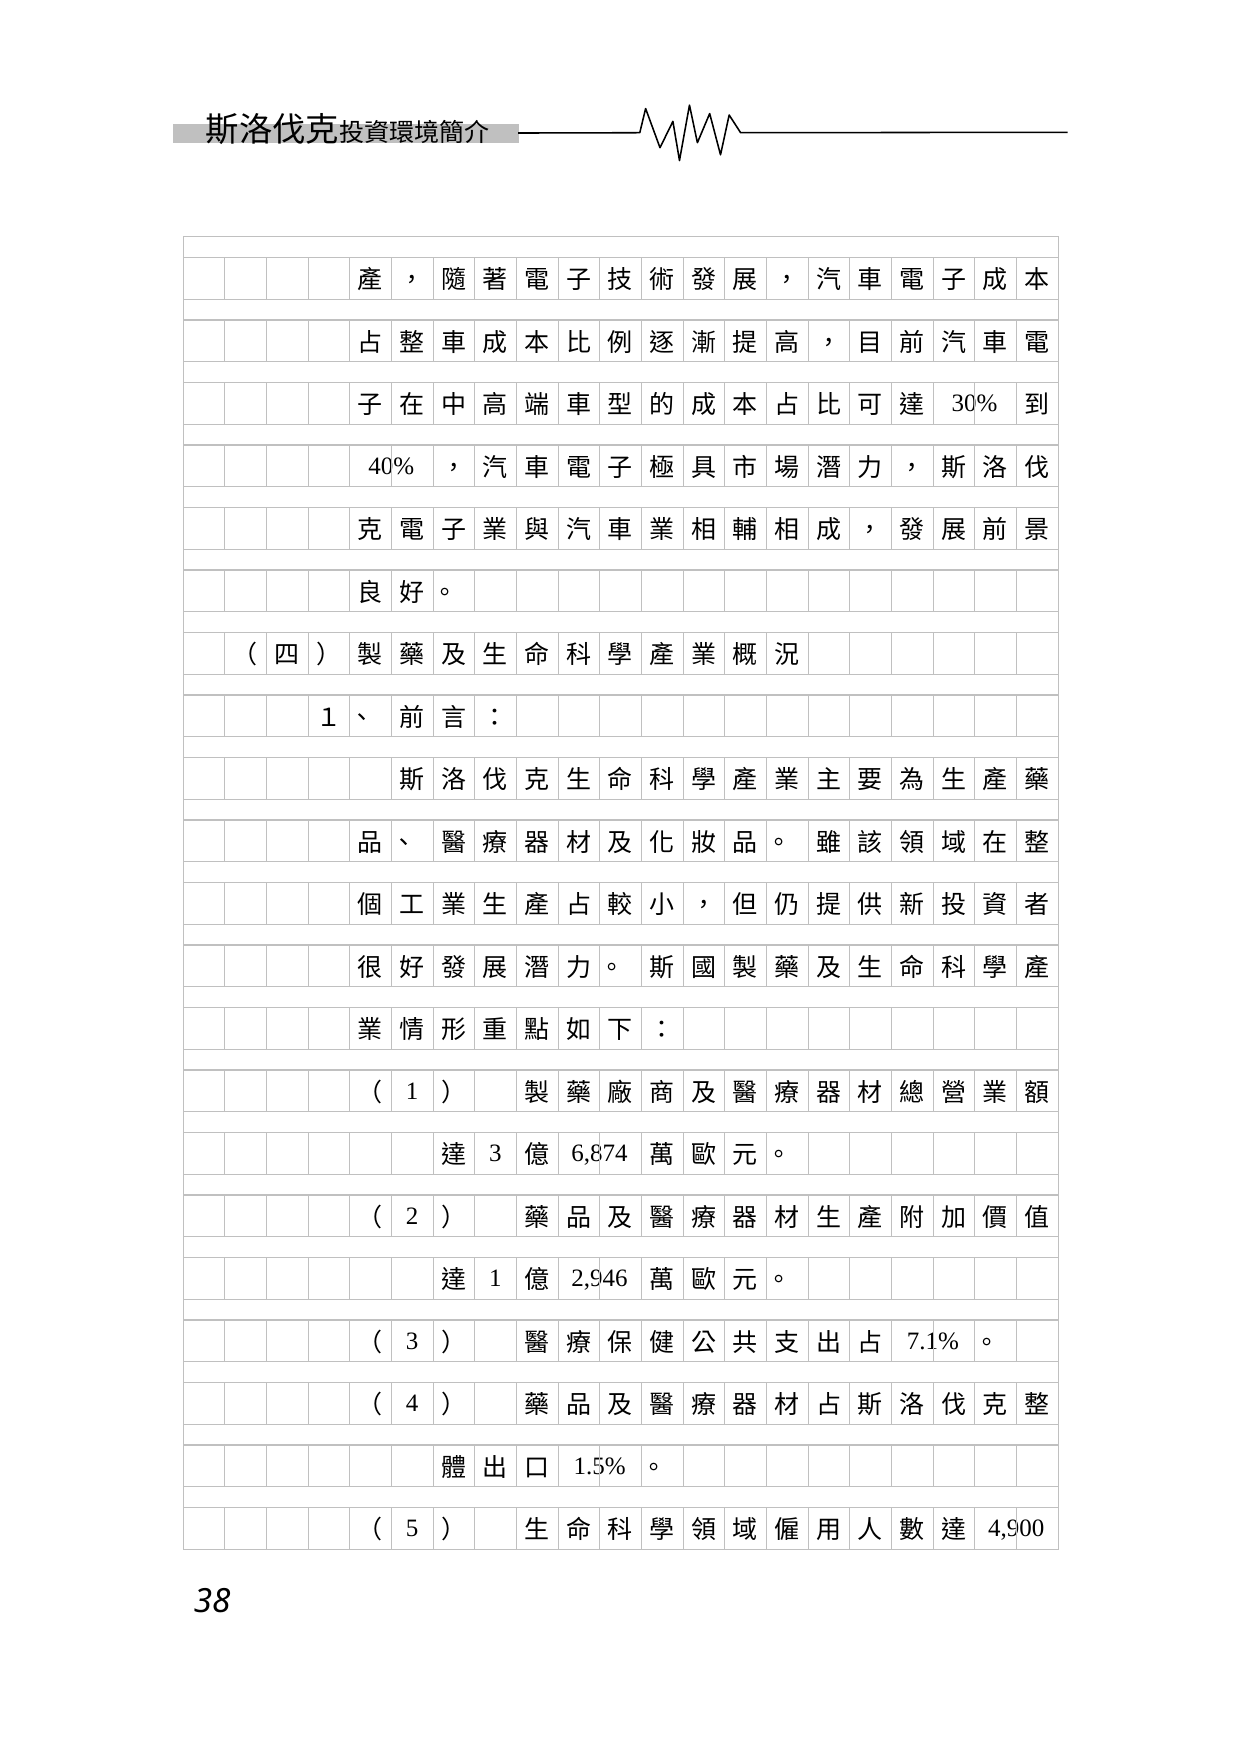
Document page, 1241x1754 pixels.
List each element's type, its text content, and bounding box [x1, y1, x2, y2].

text （1） 製藥廠商及醫療器材總營業額達3億6,874萬歐元。 [434, 1133, 474, 1174]
text 斯洛伐克生命科學產業主要為生產藥品、醫療器材及化妝品。雖該領域在整個工業生產占較小，但仍提供新投資者很好發展潛力。斯國製藥及生命科學產業情形重點如下： [975, 821, 1016, 861]
text （3） 醫療保健公共支出占7.1%。 [892, 1321, 933, 1361]
text （2） 藥品及醫療器材生產附加價值達1億2,946萬歐元。 [850, 1196, 891, 1236]
text （4） 藥品及醫療器材占斯洛伐克整體出口1.5%。 [392, 1446, 433, 1486]
text 斯洛伐克生命科學產業主要為生產藥品、醫療器材及化妝品。雖該領域在整個工業生產占較小，但仍提供新投資者很好發展潛力。斯國製藥及生命科學產業情形重點如下： [330, 925, 1058, 944]
text （4） 藥品及醫療器材占斯洛伐克整體出口1.5%。 [517, 1446, 558, 1486]
text 斯洛伐克生命科學產業主要為生產藥品、醫療器材及化妝品。雖該領域在整個工業生產占較小，但仍提供新投資者很好發展潛力。斯國製藥及生命科學產業情形重點如下： [475, 758, 516, 799]
text 斯洛伐克生命科學產業主要為生產藥品、醫療器材及化妝品。雖該領域在整個工業生產占較小，但仍提供新投資者很好發展潛力。斯國製藥及生命科學產業情形重點如下： [684, 821, 724, 861]
text （2） 藥品及醫療器材生產附加價值達1億2,946萬歐元。 [330, 1258, 349, 1299]
text 斯洛伐克生命科學產業主要為生產藥品、醫療器材及化妝品。雖該領域在整個工業生產占較小，但仍提供新投資者很好發展潛力。斯國製藥及生命科學產業情形重點如下： [1017, 946, 1058, 986]
text 斯洛伐克生命科學產業主要為生產藥品、醫療器材及化妝品。雖該領域在整個工業生產占較小，但仍提供新投資者很好發展潛力。斯國製藥及生命科學產業情形重點如下： [725, 758, 766, 799]
text 斯洛伐克生命科學產業主要為生產藥品、醫療器材及化妝品。雖該領域在整個工業生產占較小，但仍提供新投資者很好發展潛力。斯國製藥及生命科學產業情形重點如下： [434, 758, 474, 799]
text 斯洛伐克生命科學產業主要為生產藥品、醫療器材及化妝品。雖該領域在整個工業生產占較小，但仍提供新投資者很好發展潛力。斯國製藥及生命科學產業情形重點如下： [517, 883, 558, 924]
text 斯洛伐克生命科學產業主要為生產藥品、醫療器材及化妝品。雖該領域在整個工業生產占較小，但仍提供新投資者很好發展潛力。斯國製藥及生命科學產業情形重點如下： [350, 821, 391, 861]
text 斯洛伐克生命科學產業主要為生產藥品、醫療器材及化妝品。雖該領域在整個工業生產占較小，但仍提供新投資者很好發展潛力。斯國製藥及生命科學產業情形重點如下： [559, 758, 599, 799]
text （1） 製藥廠商及醫療器材總營業額達3億6,874萬歐元。 [725, 1133, 766, 1174]
text [207, 612, 1058, 632]
text （3） 醫療保健公共支出占7.1%。 [850, 1321, 891, 1361]
text 斯洛伐克生命科學產業主要為生產藥品、醫療器材及化妝品。雖該領域在整個工業生產占較小，但仍提供新投資者很好發展潛力。斯國製藥及生命科學產業情形重點如下： [850, 821, 891, 861]
text （4） 藥品及醫療器材占斯洛伐克整體出口1.5%。 [892, 1446, 933, 1486]
text １、前言： [309, 696, 349, 736]
text （2） 藥品及醫療器材生產附加價值達1億2,946萬歐元。 [517, 1258, 558, 1299]
text １、前言： [975, 696, 1016, 736]
text （5） 生命科學領域僱用人數達4,900人。 [725, 1508, 766, 1549]
text 斯洛伐克生命科學產業主要為生產藥品、醫療器材及化妝品。雖該領域在整個工業生產占較小，但仍提供新投資者很好發展潛力。斯國製藥及生命科學產業情形重點如下： [1017, 883, 1058, 924]
text 斯洛伐克生命科學產業主要為生產藥品、醫療器材及化妝品。雖該領域在整個工業生產占較小，但仍提供新投資者很好發展潛力。斯國製藥及生命科學產業情形重點如下： [350, 758, 391, 799]
text 電子業為斯洛伐克工業強項，斯洛伐克汽車工業發達，享有「歐洲底特律」美譽，該國無自己汽車品牌，主要以原廠委託製造（OEM）方式為國際品牌生產，隨著電子技術發展，汽車電子成本占整車成本比例逐漸提高，目前汽車電子在中高端車型的成本占比可達30%到40%，汽車電子極具市場潛力，斯洛伐克電子業與汽車業相輔相成，發展前景良好。 [330, 425, 1058, 444]
text （5） 生命科學領域僱用人數達4,900人。 [559, 1508, 599, 1549]
text [975, 633, 1016, 674]
text １、前言： [392, 696, 433, 736]
text 斯洛伐克生命科學產業主要為生產藥品、醫療器材及化妝品。雖該領域在整個工業生產占較小，但仍提供新投資者很好發展潛力。斯國製藥及生命科學產業情形重點如下： [809, 821, 849, 861]
text １、前言： [767, 696, 808, 736]
text （2） 藥品及醫療器材生產附加價值達1億2,946萬歐元。 [350, 1196, 391, 1236]
text 斯洛伐克生命科學產業主要為生產藥品、醫療器材及化妝品。雖該領域在整個工業生產占較小，但仍提供新投資者很好發展潛力。斯國製藥及生命科學產業情形重點如下： [767, 758, 808, 799]
text （3） 醫療保健公共支出占7.1%。 [684, 1321, 724, 1361]
text （5） 生命科學領域僱用人數達4,900人。 [975, 1508, 1016, 1549]
text １、前言： [809, 696, 849, 736]
text （2） 藥品及醫療器材生產附加價值達1億2,946萬歐元。 [642, 1196, 683, 1236]
text １、前言： [281, 675, 1058, 694]
text 斯洛伐克生命科學產業主要為生產藥品、醫療器材及化妝品。雖該領域在整個工業生產占較小，但仍提供新投資者很好發展潛力。斯國製藥及生命科學產業情形重點如下： [892, 821, 933, 861]
text （3） 醫療保健公共支出占7.1%。 [809, 1321, 849, 1361]
text 製 [350, 633, 391, 674]
text 斯洛伐克生命科學產業主要為生產藥品、醫療器材及化妝品。雖該領域在整個工業生產占較小，但仍提供新投資者很好發展潛力。斯國製藥及生命科學產業情形重點如下： [892, 758, 933, 799]
text （2） 藥品及醫療器材生產附加價值達1億2,946萬歐元。 [392, 1196, 433, 1236]
text （2） 藥品及醫療器材生產附加價值達1億2,946萬歐元。 [892, 1196, 933, 1236]
text （1） 製藥廠商及醫療器材總營業額達3億6,874萬歐元。 [684, 1133, 724, 1174]
text （1） 製藥廠商及醫療器材總營業額達3億6,874萬歐元。 [1017, 1071, 1058, 1111]
text （5） 生命科學領域僱用人數達4,900人。 [330, 1487, 1058, 1507]
text 業 [684, 633, 724, 674]
text 斯洛伐克生命科學產業主要為生產藥品、醫療器材及化妝品。雖該領域在整個工業生產占較小，但仍提供新投資者很好發展潛力。斯國製藥及生命科學產業情形重點如下： [600, 946, 641, 986]
text 斯洛伐克生命科學產業主要為生產藥品、醫療器材及化妝品。雖該領域在整個工業生產占較小，但仍提供新投資者很好發展潛力。斯國製藥及生命科學產業情形重點如下： [434, 883, 474, 924]
text 科 [559, 633, 599, 674]
text 斯洛伐克生命科學產業主要為生產藥品、醫療器材及化妝品。雖該領域在整個工業生產占較小，但仍提供新投資者很好發展潛力。斯國製藥及生命科學產業情形重點如下： [684, 758, 724, 799]
text （4） 藥品及醫療器材占斯洛伐克整體出口1.5%。 [392, 1383, 433, 1424]
text （4） 藥品及醫療器材占斯洛伐克整體出口1.5%。 [559, 1446, 599, 1486]
text 電子業為斯洛伐克工業強項，斯洛伐克汽車工業發達，享有「歐洲底特律」美譽，該國無自己汽車品牌，主要以原廠委託製造（OEM）方式為國際品牌生產，隨著電子技術發展，汽車電子成本占整車成本比例逐漸提高，目前汽車電子在中高端車型的成本占比可達30%到40%，汽車電子極具市場潛力，斯洛伐克電子業與汽車業相輔相成，發展前景良好。 [330, 237, 1058, 257]
text （4） 藥品及醫療器材占斯洛伐克整體出口1.5%。 [517, 1383, 558, 1424]
text １、前言： [850, 696, 891, 736]
text （3） 醫療保健公共支出占7.1%。 [642, 1321, 683, 1361]
text （3） 醫療保健公共支出占7.1%。 [350, 1321, 391, 1361]
text （5） 生命科學領域僱用人數達4,900人。 [809, 1508, 849, 1549]
text （1） 製藥廠商及醫療器材總營業額達3億6,874萬歐元。 [1017, 1133, 1058, 1174]
text （1） 製藥廠商及醫療器材總營業額達3億6,874萬歐元。 [850, 1133, 891, 1174]
text 斯洛伐克生命科學產業主要為生產藥品、醫療器材及化妝品。雖該領域在整個工業生產占較小，但仍提供新投資者很好發展潛力。斯國製藥及生命科學產業情形重點如下： [330, 800, 1058, 819]
text １、前言： [892, 696, 933, 736]
text （4） 藥品及醫療器材占斯洛伐克整體出口1.5%。 [892, 1383, 933, 1424]
text 斯洛伐克生命科學產業主要為生產藥品、醫療器材及化妝品。雖該領域在整個工業生產占較小，但仍提供新投資者很好發展潛力。斯國製藥及生命科學產業情形重點如下： [559, 1008, 599, 1049]
text （4） 藥品及醫療器材占斯洛伐克整體出口1.5%。 [934, 1383, 974, 1424]
text 斯洛伐克生命科學產業主要為生產藥品、醫療器材及化妝品。雖該領域在整個工業生產占較小，但仍提供新投資者很好發展潛力。斯國製藥及生命科學產業情形重點如下： [434, 946, 474, 986]
text 斯洛伐克生命科學產業主要為生產藥品、醫療器材及化妝品。雖該領域在整個工業生產占較小，但仍提供新投資者很好發展潛力。斯國製藥及生命科學產業情形重點如下： [809, 758, 849, 799]
text ） [309, 633, 349, 674]
text （2） 藥品及醫療器材生產附加價值達1億2,946萬歐元。 [434, 1258, 474, 1299]
text （5） 生命科學領域僱用人數達4,900人。 [684, 1508, 724, 1549]
text 斯洛伐克生命科學產業主要為生產藥品、醫療器材及化妝品。雖該領域在整個工業生產占較小，但仍提供新投資者很好發展潛力。斯國製藥及生命科學產業情形重點如下： [642, 946, 683, 986]
text １、前言： [684, 696, 724, 736]
text 斯洛伐克生命科學產業主要為生產藥品、醫療器材及化妝品。雖該領域在整個工業生產占較小，但仍提供新投資者很好發展潛力。斯國製藥及生命科學產業情形重點如下： [392, 1008, 433, 1049]
text 斯洛伐克生命科學產業主要為生產藥品、醫療器材及化妝品。雖該領域在整個工業生產占較小，但仍提供新投資者很好發展潛力。斯國製藥及生命科學產業情形重點如下： [350, 883, 391, 924]
text （5） 生命科學領域僱用人數達4,900人。 [1017, 1508, 1058, 1549]
text 斯洛伐克生命科學產業主要為生產藥品、醫療器材及化妝品。雖該領域在整個工業生產占較小，但仍提供新投資者很好發展潛力。斯國製藥及生命科學產業情形重點如下： [767, 946, 808, 986]
text 斯洛伐克生命科學產業主要為生產藥品、醫療器材及化妝品。雖該領域在整個工業生產占較小，但仍提供新投資者很好發展潛力。斯國製藥及生命科學產業情形重點如下： [934, 883, 974, 924]
text 斯洛伐克生命科學產業主要為生產藥品、醫療器材及化妝品。雖該領域在整個工業生產占較小，但仍提供新投資者很好發展潛力。斯國製藥及生命科學產業情形重點如下： [1017, 1008, 1058, 1049]
text （4） 藥品及醫療器材占斯洛伐克整體出口1.5%。 [975, 1383, 1016, 1424]
text （2） 藥品及醫療器材生產附加價值達1億2,946萬歐元。 [330, 1175, 1058, 1194]
text １、前言： [600, 696, 641, 736]
text （4） 藥品及醫療器材占斯洛伐克整體出口1.5%。 [725, 1446, 766, 1486]
text （4） 藥品及醫療器材占斯洛伐克整體出口1.5%。 [1017, 1383, 1058, 1424]
text 斯洛伐克生命科學產業主要為生產藥品、醫療器材及化妝品。雖該領域在整個工業生產占較小，但仍提供新投資者很好發展潛力。斯國製藥及生命科學產業情形重點如下： [350, 1008, 391, 1049]
text （2） 藥品及醫療器材生產附加價值達1億2,946萬歐元。 [392, 1258, 433, 1299]
text 斯洛伐克生命科學產業主要為生產藥品、醫療器材及化妝品。雖該領域在整個工業生產占較小，但仍提供新投資者很好發展潛力。斯國製藥及生命科學產業情形重點如下： [934, 946, 974, 986]
text （2） 藥品及醫療器材生產附加價值達1億2,946萬歐元。 [1017, 1258, 1058, 1299]
text 斯洛伐克生命科學產業主要為生產藥品、醫療器材及化妝品。雖該領域在整個工業生產占較小，但仍提供新投資者很好發展潛力。斯國製藥及生命科學產業情形重點如下： [809, 1008, 849, 1049]
text （5） 生命科學領域僱用人數達4,900人。 [850, 1508, 891, 1549]
text 斯洛伐克生命科學產業主要為生產藥品、醫療器材及化妝品。雖該領域在整個工業生產占較小，但仍提供新投資者很好發展潛力。斯國製藥及生命科學產業情形重點如下： [517, 821, 558, 861]
text １、前言： [1017, 696, 1058, 736]
text 四 [267, 633, 308, 674]
text 斯洛伐克生命科學產業主要為生產藥品、醫療器材及化妝品。雖該領域在整個工業生產占較小，但仍提供新投資者很好發展潛力。斯國製藥及生命科學產業情形重點如下： [475, 821, 516, 861]
text [1017, 633, 1058, 674]
text 生 [475, 633, 516, 674]
text 斯洛伐克生命科學產業主要為生產藥品、醫療器材及化妝品。雖該領域在整個工業生產占較小，但仍提供新投資者很好發展潛力。斯國製藥及生命科學產業情形重點如下： [892, 946, 933, 986]
text （2） 藥品及醫療器材生產附加價值達1億2,946萬歐元。 [934, 1258, 974, 1299]
text 斯洛伐克生命科學產業主要為生產藥品、醫療器材及化妝品。雖該領域在整個工業生產占較小，但仍提供新投資者很好發展潛力。斯國製藥及生命科學產業情形重點如下： [517, 946, 558, 986]
text 斯洛伐克生命科學產業主要為生產藥品、醫療器材及化妝品。雖該領域在整個工業生產占較小，但仍提供新投資者很好發展潛力。斯國製藥及生命科學產業情形重點如下： [934, 1008, 974, 1049]
text 命 [517, 633, 558, 674]
text （2） 藥品及醫療器材生產附加價值達1億2,946萬歐元。 [975, 1258, 1016, 1299]
text （3） 醫療保健公共支出占7.1%。 [975, 1321, 1016, 1361]
text 藥 [392, 633, 433, 674]
text 斯洛伐克生命科學產業主要為生產藥品、醫療器材及化妝品。雖該領域在整個工業生產占較小，但仍提供新投資者很好發展潛力。斯國製藥及生命科學產業情形重點如下： [809, 946, 849, 986]
text （1） 製藥廠商及醫療器材總營業額達3億6,874萬歐元。 [475, 1133, 516, 1174]
text （1） 製藥廠商及醫療器材總營業額達3億6,874萬歐元。 [975, 1071, 1016, 1111]
text 電子業為斯洛伐克工業強項，斯洛伐克汽車工業發達，享有「歐洲底特律」美譽，該國無自己汽車品牌，主要以原廠委託製造（OEM）方式為國際品牌生產，隨著電子技術發展，汽車電子成本占整車成本比例逐漸提高，目前汽車電子在中高端車型的成本占比可達30%到40%，汽車電子極具市場潛力，斯洛伐克電子業與汽車業相輔相成，發展前景良好。 [330, 487, 1058, 507]
text 斯洛伐克生命科學產業主要為生產藥品、醫療器材及化妝品。雖該領域在整個工業生產占較小，但仍提供新投資者很好發展潛力。斯國製藥及生命科學產業情形重點如下： [725, 1008, 766, 1049]
text 學 [600, 633, 641, 674]
text （4） 藥品及醫療器材占斯洛伐克整體出口1.5%。 [350, 1446, 391, 1486]
text 斯洛伐克生命科學產業主要為生產藥品、醫療器材及化妝品。雖該領域在整個工業生產占較小，但仍提供新投資者很好發展潛力。斯國製藥及生命科學產業情形重點如下： [600, 758, 641, 799]
text （5） 生命科學領域僱用人數達4,900人。 [434, 1508, 474, 1549]
text （2） 藥品及醫療器材生產附加價值達1億2,946萬歐元。 [330, 1237, 1058, 1257]
text [892, 633, 933, 674]
text 斯洛伐克生命科學產業主要為生產藥品、醫療器材及化妝品。雖該領域在整個工業生產占較小，但仍提供新投資者很好發展潛力。斯國製藥及生命科學產業情形重點如下： [684, 1008, 724, 1049]
text 斯洛伐克生命科學產業主要為生產藥品、醫療器材及化妝品。雖該領域在整個工業生產占較小，但仍提供新投資者很好發展潛力。斯國製藥及生命科學產業情形重點如下： [850, 1008, 891, 1049]
text （5） 生命科學領域僱用人數達4,900人。 [517, 1508, 558, 1549]
text 斯洛伐克生命科學產業主要為生產藥品、醫療器材及化妝品。雖該領域在整個工業生產占較小，但仍提供新投資者很好發展潛力。斯國製藥及生命科學產業情形重點如下： [559, 883, 599, 924]
text （1） 製藥廠商及醫療器材總營業額達3億6,874萬歐元。 [809, 1071, 849, 1111]
text （4） 藥品及醫療器材占斯洛伐克整體出口1.5%。 [330, 1446, 349, 1486]
text 斯洛伐克生命科學產業主要為生產藥品、醫療器材及化妝品。雖該領域在整個工業生產占較小，但仍提供新投資者很好發展潛力。斯國製藥及生命科學產業情形重點如下： [392, 883, 433, 924]
text 斯洛伐克生命科學產業主要為生產藥品、醫療器材及化妝品。雖該領域在整個工業生產占較小，但仍提供新投資者很好發展潛力。斯國製藥及生命科學產業情形重點如下： [517, 1008, 558, 1049]
text （4） 藥品及醫療器材占斯洛伐克整體出口1.5%。 [350, 1383, 391, 1424]
text （5） 生命科學領域僱用人數達4,900人。 [330, 1508, 349, 1549]
text （4） 藥品及醫療器材占斯洛伐克整體出口1.5%。 [330, 1362, 1058, 1382]
text （2） 藥品及醫療器材生產附加價值達1億2,946萬歐元。 [475, 1258, 516, 1299]
text （1） 製藥廠商及醫療器材總營業額達3億6,874萬歐元。 [517, 1133, 558, 1174]
text （ [225, 633, 266, 674]
text [850, 633, 891, 674]
text 斯洛伐克生命科學產業主要為生產藥品、醫療器材及化妝品。雖該領域在整個工業生產占較小，但仍提供新投資者很好發展潛力。斯國製藥及生命科學產業情形重點如下： [559, 821, 599, 861]
text （5） 生命科學領域僱用人數達4,900人。 [934, 1508, 974, 1549]
text 斯洛伐克生命科學產業主要為生產藥品、醫療器材及化妝品。雖該領域在整個工業生產占較小，但仍提供新投資者很好發展潛力。斯國製藥及生命科學產業情形重點如下： [392, 946, 433, 986]
text （2） 藥品及醫療器材生產附加價值達1億2,946萬歐元。 [892, 1258, 933, 1299]
text （2） 藥品及醫療器材生產附加價值達1億2,946萬歐元。 [684, 1258, 724, 1299]
text （4） 藥品及醫療器材占斯洛伐克整體出口1.5%。 [809, 1446, 849, 1486]
text （2） 藥品及醫療器材生產附加價值達1億2,946萬歐元。 [434, 1196, 474, 1236]
text （2） 藥品及醫療器材生產附加價值達1億2,946萬歐元。 [517, 1196, 558, 1236]
text （1） 製藥廠商及醫療器材總營業額達3億6,874萬歐元。 [892, 1071, 933, 1111]
text １、前言： [475, 696, 516, 736]
text 斯洛伐克生命科學產業主要為生產藥品、醫療器材及化妝品。雖該領域在整個工業生產占較小，但仍提供新投資者很好發展潛力。斯國製藥及生命科學產業情形重點如下： [475, 883, 516, 924]
text （1） 製藥廠商及醫療器材總營業額達3億6,874萬歐元。 [892, 1133, 933, 1174]
text （4） 藥品及醫療器材占斯洛伐克整體出口1.5%。 [767, 1446, 808, 1486]
text （1） 製藥廠商及醫療器材總營業額達3億6,874萬歐元。 [434, 1071, 474, 1111]
text （4） 藥品及醫療器材占斯洛伐克整體出口1.5%。 [1017, 1446, 1058, 1486]
text 斯洛伐克生命科學產業主要為生產藥品、醫療器材及化妝品。雖該領域在整個工業生產占較小，但仍提供新投資者很好發展潛力。斯國製藥及生命科學產業情形重點如下： [517, 758, 558, 799]
text 斯洛伐克生命科學產業主要為生產藥品、醫療器材及化妝品。雖該領域在整個工業生產占較小，但仍提供新投資者很好發展潛力。斯國製藥及生命科學產業情形重點如下： [600, 821, 641, 861]
text （1） 製藥廠商及醫療器材總營業額達3億6,874萬歐元。 [330, 1112, 1058, 1132]
text （1） 製藥廠商及醫療器材總營業額達3億6,874萬歐元。 [330, 1071, 349, 1111]
text （3） 醫療保健公共支出占7.1%。 [330, 1300, 1058, 1319]
text １、前言： [559, 696, 599, 736]
text （5） 生命科學領域僱用人數達4,900人。 [767, 1508, 808, 1549]
text [934, 633, 974, 674]
text 斯洛伐克生命科學產業主要為生產藥品、醫療器材及化妝品。雖該領域在整個工業生產占較小，但仍提供新投資者很好發展潛力。斯國製藥及生命科學產業情形重點如下： [684, 883, 724, 924]
text （1） 製藥廠商及醫療器材總營業額達3億6,874萬歐元。 [809, 1133, 849, 1174]
text （1） 製藥廠商及醫療器材總營業額達3億6,874萬歐元。 [350, 1071, 391, 1111]
text １、前言： [350, 696, 391, 736]
text （2） 藥品及醫療器材生產附加價值達1億2,946萬歐元。 [1017, 1196, 1058, 1236]
text 斯洛伐克生命科學產業主要為生產藥品、醫療器材及化妝品。雖該領域在整個工業生產占較小，但仍提供新投資者很好發展潛力。斯國製藥及生命科學產業情形重點如下： [434, 1008, 474, 1049]
text （1） 製藥廠商及醫療器材總營業額達3億6,874萬歐元。 [850, 1071, 891, 1111]
text （4） 藥品及醫療器材占斯洛伐克整體出口1.5%。 [975, 1446, 1016, 1486]
text 斯洛伐克生命科學產業主要為生產藥品、醫療器材及化妝品。雖該領域在整個工業生產占較小，但仍提供新投資者很好發展潛力。斯國製藥及生命科學產業情形重點如下： [600, 883, 641, 924]
text （2） 藥品及醫療器材生產附加價值達1億2,946萬歐元。 [975, 1196, 1016, 1236]
text 斯洛伐克生命科學產業主要為生產藥品、醫療器材及化妝品。雖該領域在整個工業生產占較小，但仍提供新投資者很好發展潛力。斯國製藥及生命科學產業情形重點如下： [600, 1008, 641, 1049]
text （4） 藥品及醫療器材占斯洛伐克整體出口1.5%。 [475, 1383, 516, 1424]
text 斯洛伐克生命科學產業主要為生產藥品、醫療器材及化妝品。雖該領域在整個工業生產占較小，但仍提供新投資者很好發展潛力。斯國製藥及生命科學產業情形重點如下： [684, 946, 724, 986]
text （1） 製藥廠商及醫療器材總營業額達3億6,874萬歐元。 [725, 1071, 766, 1111]
text 況 [767, 633, 808, 674]
text １、前言： [934, 696, 974, 736]
text 斯洛伐克生命科學產業主要為生產藥品、醫療器材及化妝品。雖該領域在整個工業生產占較小，但仍提供新投資者很好發展潛力。斯國製藥及生命科學產業情形重點如下： [642, 821, 683, 861]
text （1） 製藥廠商及醫療器材總營業額達3億6,874萬歐元。 [559, 1071, 599, 1111]
text 斯洛伐克生命科學產業主要為生產藥品、醫療器材及化妝品。雖該領域在整個工業生產占較小，但仍提供新投資者很好發展潛力。斯國製藥及生命科學產業情形重點如下： [725, 883, 766, 924]
text （1） 製藥廠商及醫療器材總營業額達3億6,874萬歐元。 [600, 1133, 641, 1174]
text （5） 生命科學領域僱用人數達4,900人。 [642, 1508, 683, 1549]
text （3） 醫療保健公共支出占7.1%。 [517, 1321, 558, 1361]
text （4） 藥品及醫療器材占斯洛伐克整體出口1.5%。 [642, 1446, 683, 1486]
text （2） 藥品及醫療器材生產附加價值達1億2,946萬歐元。 [725, 1258, 766, 1299]
text 斯洛伐克生命科學產業主要為生產藥品、醫療器材及化妝品。雖該領域在整個工業生產占較小，但仍提供新投資者很好發展潛力。斯國製藥及生命科學產業情形重點如下： [809, 883, 849, 924]
text 斯洛伐克生命科學產業主要為生產藥品、醫療器材及化妝品。雖該領域在整個工業生產占較小，但仍提供新投資者很好發展潛力。斯國製藥及生命科學產業情形重點如下： [642, 1008, 683, 1049]
text （1） 製藥廠商及醫療器材總營業額達3億6,874萬歐元。 [350, 1133, 391, 1174]
text 電子業為斯洛伐克工業強項，斯洛伐克汽車工業發達，享有「歐洲底特律」美譽，該國無自己汽車品牌，主要以原廠委託製造（OEM）方式為國際品牌生產，隨著電子技術發展，汽車電子成本占整車成本比例逐漸提高，目前汽車電子在中高端車型的成本占比可達30%到40%，汽車電子極具市場潛力，斯洛伐克電子業與汽車業相輔相成，發展前景良好。 [330, 550, 1058, 569]
text （2） 藥品及醫療器材生產附加價值達1億2,946萬歐元。 [850, 1258, 891, 1299]
text （4） 藥品及醫療器材占斯洛伐克整體出口1.5%。 [684, 1383, 724, 1424]
text （5） 生命科學領域僱用人數達4,900人。 [350, 1508, 391, 1549]
text 斯洛伐克生命科學產業主要為生產藥品、醫療器材及化妝品。雖該領域在整個工業生產占較小，但仍提供新投資者很好發展潛力。斯國製藥及生命科學產業情形重點如下： [767, 821, 808, 861]
text （4） 藥品及醫療器材占斯洛伐克整體出口1.5%。 [600, 1383, 641, 1424]
text （2） 藥品及醫療器材生產附加價值達1億2,946萬歐元。 [725, 1196, 766, 1236]
text （1） 製藥廠商及醫療器材總營業額達3億6,874萬歐元。 [934, 1133, 974, 1174]
text １、前言： [434, 696, 474, 736]
text （4） 藥品及醫療器材占斯洛伐克整體出口1.5%。 [684, 1446, 724, 1486]
text 斯洛伐克生命科學產業主要為生產藥品、醫療器材及化妝品。雖該領域在整個工業生產占較小，但仍提供新投資者很好發展潛力。斯國製藥及生命科學產業情形重點如下： [934, 821, 974, 861]
text （1） 製藥廠商及醫療器材總營業額達3億6,874萬歐元。 [767, 1071, 808, 1111]
text （3） 醫療保健公共支出占7.1%。 [600, 1321, 641, 1361]
text （1） 製藥廠商及醫療器材總營業額達3億6,874萬歐元。 [330, 1050, 1058, 1069]
text 斯洛伐克生命科學產業主要為生產藥品、醫療器材及化妝品。雖該領域在整個工業生產占較小，但仍提供新投資者很好發展潛力。斯國製藥及生命科學產業情形重點如下： [934, 758, 974, 799]
text （2） 藥品及醫療器材生產附加價值達1億2,946萬歐元。 [767, 1196, 808, 1236]
text （1） 製藥廠商及醫療器材總營業額達3億6,874萬歐元。 [642, 1133, 683, 1174]
text 斯洛伐克生命科學產業主要為生產藥品、醫療器材及化妝品。雖該領域在整個工業生產占較小，但仍提供新投資者很好發展潛力。斯國製藥及生命科學產業情形重點如下： [330, 862, 1058, 882]
text 斯洛伐克生命科學產業主要為生產藥品、醫療器材及化妝品。雖該領域在整個工業生產占較小，但仍提供新投資者很好發展潛力。斯國製藥及生命科學產業情形重點如下： [975, 1008, 1016, 1049]
text （4） 藥品及醫療器材占斯洛伐克整體出口1.5%。 [330, 1425, 1058, 1444]
text （3） 醫療保健公共支出占7.1%。 [475, 1321, 516, 1361]
text （2） 藥品及醫療器材生產附加價值達1億2,946萬歐元。 [684, 1196, 724, 1236]
text 斯洛伐克生命科學產業主要為生產藥品、醫療器材及化妝品。雖該領域在整個工業生產占較小，但仍提供新投資者很好發展潛力。斯國製藥及生命科學產業情形重點如下： [850, 883, 891, 924]
text （4） 藥品及醫療器材占斯洛伐克整體出口1.5%。 [850, 1446, 891, 1486]
text （2） 藥品及醫療器材生產附加價值達1億2,946萬歐元。 [330, 1196, 349, 1236]
text （3） 醫療保健公共支出占7.1%。 [1017, 1321, 1058, 1361]
text （4） 藥品及醫療器材占斯洛伐克整體出口1.5%。 [767, 1383, 808, 1424]
text （1） 製藥廠商及醫療器材總營業額達3億6,874萬歐元。 [392, 1071, 433, 1111]
text １、前言： [725, 696, 766, 736]
text 斯洛伐克生命科學產業主要為生產藥品、醫療器材及化妝品。雖該領域在整個工業生產占較小，但仍提供新投資者很好發展潛力。斯國製藥及生命科學產業情形重點如下： [434, 821, 474, 861]
text （3） 醫療保健公共支出占7.1%。 [559, 1321, 599, 1361]
text （2） 藥品及醫療器材生產附加價值達1億2,946萬歐元。 [350, 1258, 391, 1299]
text （1） 製藥廠商及醫療器材總營業額達3億6,874萬歐元。 [934, 1071, 974, 1111]
text 斯洛伐克生命科學產業主要為生產藥品、醫療器材及化妝品。雖該領域在整個工業生產占較小，但仍提供新投資者很好發展潛力。斯國製藥及生命科學產業情形重點如下： [642, 883, 683, 924]
text [809, 633, 849, 674]
text １、前言： [281, 696, 308, 736]
text （1） 製藥廠商及醫療器材總營業額達3億6,874萬歐元。 [684, 1071, 724, 1111]
text （3） 醫療保健公共支出占7.1%。 [725, 1321, 766, 1361]
text （3） 醫療保健公共支出占7.1%。 [767, 1321, 808, 1361]
text 斯洛伐克生命科學產業主要為生產藥品、醫療器材及化妝品。雖該領域在整個工業生產占較小，但仍提供新投資者很好發展潛力。斯國製藥及生命科學產業情形重點如下： [975, 946, 1016, 986]
text （4） 藥品及醫療器材占斯洛伐克整體出口1.5%。 [934, 1446, 974, 1486]
text （4） 藥品及醫療器材占斯洛伐克整體出口1.5%。 [850, 1383, 891, 1424]
text 斯洛伐克生命科學產業主要為生產藥品、醫療器材及化妝品。雖該領域在整個工業生產占較小，但仍提供新投資者很好發展潛力。斯國製藥及生命科學產業情形重點如下： [725, 821, 766, 861]
text 電子業為斯洛伐克工業強項，斯洛伐克汽車工業發達，享有「歐洲底特律」美譽，該國無自己汽車品牌，主要以原廠委託製造（OEM）方式為國際品牌生產，隨著電子技術發展，汽車電子成本占整車成本比例逐漸提高，目前汽車電子在中高端車型的成本占比可達30%到40%，汽車電子極具市場潛力，斯洛伐克電子業與汽車業相輔相成，發展前景良好。 [330, 362, 1058, 382]
text １、前言： [642, 696, 683, 736]
text （3） 醫療保健公共支出占7.1%。 [392, 1321, 433, 1361]
text 斯洛伐克生命科學產業主要為生產藥品、醫療器材及化妝品。雖該領域在整個工業生產占較小，但仍提供新投資者很好發展潛力。斯國製藥及生命科學產業情形重點如下： [330, 987, 1058, 1007]
text [207, 633, 224, 674]
text （4） 藥品及醫療器材占斯洛伐克整體出口1.5%。 [434, 1383, 474, 1424]
text （5） 生命科學領域僱用人數達4,900人。 [392, 1508, 433, 1549]
text 斯洛伐克生命科學產業主要為生產藥品、醫療器材及化妝品。雖該領域在整個工業生產占較小，但仍提供新投資者很好發展潛力。斯國製藥及生命科學產業情形重點如下： [642, 758, 683, 799]
text 斯洛伐克生命科學產業主要為生產藥品、醫療器材及化妝品。雖該領域在整個工業生產占較小，但仍提供新投資者很好發展潛力。斯國製藥及生命科學產業情形重點如下： [475, 1008, 516, 1049]
text （2） 藥品及醫療器材生產附加價值達1億2,946萬歐元。 [934, 1196, 974, 1236]
text 斯洛伐克生命科學產業主要為生產藥品、醫療器材及化妝品。雖該領域在整個工業生產占較小，但仍提供新投資者很好發展潛力。斯國製藥及生命科學產業情形重點如下： [975, 883, 1016, 924]
text （4） 藥品及醫療器材占斯洛伐克整體出口1.5%。 [600, 1446, 641, 1486]
text 概 [725, 633, 766, 674]
text 斯洛伐克生命科學產業主要為生產藥品、醫療器材及化妝品。雖該領域在整個工業生產占較小，但仍提供新投資者很好發展潛力。斯國製藥及生命科學產業情形重點如下： [1017, 821, 1058, 861]
text 斯洛伐克生命科學產業主要為生產藥品、醫療器材及化妝品。雖該領域在整個工業生產占較小，但仍提供新投資者很好發展潛力。斯國製藥及生命科學產業情形重點如下： [975, 758, 1016, 799]
text 斯洛伐克生命科學產業主要為生產藥品、醫療器材及化妝品。雖該領域在整個工業生產占較小，但仍提供新投資者很好發展潛力。斯國製藥及生命科學產業情形重點如下： [892, 1008, 933, 1049]
text 斯洛伐克生命科學產業主要為生產藥品、醫療器材及化妝品。雖該領域在整個工業生產占較小，但仍提供新投資者很好發展潛力。斯國製藥及生命科學產業情形重點如下： [475, 946, 516, 986]
text 及 [434, 633, 474, 674]
text （2） 藥品及醫療器材生產附加價值達1億2,946萬歐元。 [600, 1258, 641, 1299]
text （4） 藥品及醫療器材占斯洛伐克整體出口1.5%。 [809, 1383, 849, 1424]
text （2） 藥品及醫療器材生產附加價值達1億2,946萬歐元。 [767, 1258, 808, 1299]
text 斯洛伐克生命科學產業主要為生產藥品、醫療器材及化妝品。雖該領域在整個工業生產占較小，但仍提供新投資者很好發展潛力。斯國製藥及生命科學產業情形重點如下： [850, 758, 891, 799]
text 產 [642, 633, 683, 674]
text （1） 製藥廠商及醫療器材總營業額達3億6,874萬歐元。 [559, 1133, 599, 1174]
text （4） 藥品及醫療器材占斯洛伐克整體出口1.5%。 [725, 1383, 766, 1424]
text 斯洛伐克生命科學產業主要為生產藥品、醫療器材及化妝品。雖該領域在整個工業生產占較小，但仍提供新投資者很好發展潛力。斯國製藥及生命科學產業情形重點如下： [1017, 758, 1058, 799]
text （4） 藥品及醫療器材占斯洛伐克整體出口1.5%。 [434, 1446, 474, 1486]
text （5） 生命科學領域僱用人數達4,900人。 [475, 1508, 516, 1549]
text 斯洛伐克生命科學產業主要為生產藥品、醫療器材及化妝品。雖該領域在整個工業生產占較小，但仍提供新投資者很好發展潛力。斯國製藥及生命科學產業情形重點如下： [350, 946, 391, 986]
text （2） 藥品及醫療器材生產附加價值達1億2,946萬歐元。 [559, 1258, 599, 1299]
text （4） 藥品及醫療器材占斯洛伐克整體出口1.5%。 [642, 1383, 683, 1424]
text 電子業為斯洛伐克工業強項，斯洛伐克汽車工業發達，享有「歐洲底特律」美譽，該國無自己汽車品牌，主要以原廠委託製造（OEM）方式為國際品牌生產，隨著電子技術發展，汽車電子成本占整車成本比例逐漸提高，目前汽車電子在中高端車型的成本占比可達30%到40%，汽車電子極具市場潛力，斯洛伐克電子業與汽車業相輔相成，發展前景良好。 [330, 300, 1058, 319]
text （4） 藥品及醫療器材占斯洛伐克整體出口1.5%。 [330, 1383, 349, 1424]
text （2） 藥品及醫療器材生產附加價值達1億2,946萬歐元。 [475, 1196, 516, 1236]
text （2） 藥品及醫療器材生產附加價值達1億2,946萬歐元。 [642, 1258, 683, 1299]
text 斯洛伐克生命科學產業主要為生產藥品、醫療器材及化妝品。雖該領域在整個工業生產占較小，但仍提供新投資者很好發展潛力。斯國製藥及生命科學產業情形重點如下： [892, 883, 933, 924]
text （4） 藥品及醫療器材占斯洛伐克整體出口1.5%。 [475, 1446, 516, 1486]
text （1） 製藥廠商及醫療器材總營業額達3億6,874萬歐元。 [392, 1133, 433, 1174]
text （3） 醫療保健公共支出占7.1%。 [330, 1321, 349, 1361]
text （4） 藥品及醫療器材占斯洛伐克整體出口1.5%。 [559, 1383, 599, 1424]
text （3） 醫療保健公共支出占7.1%。 [934, 1321, 974, 1361]
text （2） 藥品及醫療器材生產附加價值達1億2,946萬歐元。 [559, 1196, 599, 1236]
text （5） 生命科學領域僱用人數達4,900人。 [600, 1508, 641, 1549]
text （1） 製藥廠商及醫療器材總營業額達3億6,874萬歐元。 [642, 1071, 683, 1111]
text （5） 生命科學領域僱用人數達4,900人。 [892, 1508, 933, 1549]
text 斯洛伐克生命科學產業主要為生產藥品、醫療器材及化妝品。雖該領域在整個工業生產占較小，但仍提供新投資者很好發展潛力。斯國製藥及生命科學產業情形重點如下： [392, 758, 433, 799]
text 斯洛伐克生命科學產業主要為生產藥品、醫療器材及化妝品。雖該領域在整個工業生產占較小，但仍提供新投資者很好發展潛力。斯國製藥及生命科學產業情形重點如下： [850, 946, 891, 986]
text 斯洛伐克生命科學產業主要為生產藥品、醫療器材及化妝品。雖該領域在整個工業生產占較小，但仍提供新投資者很好發展潛力。斯國製藥及生命科學產業情形重點如下： [767, 1008, 808, 1049]
text 斯洛伐克生命科學產業主要為生產藥品、醫療器材及化妝品。雖該領域在整個工業生產占較小，但仍提供新投資者很好發展潛力。斯國製藥及生命科學產業情形重點如下： [559, 946, 599, 986]
text 斯洛伐克生命科學產業主要為生產藥品、醫療器材及化妝品。雖該領域在整個工業生產占較小，但仍提供新投資者很好發展潛力。斯國製藥及生命科學產業情形重點如下： [767, 883, 808, 924]
text （3） 醫療保健公共支出占7.1%。 [434, 1321, 474, 1361]
text （2） 藥品及醫療器材生產附加價值達1億2,946萬歐元。 [809, 1258, 849, 1299]
text （2） 藥品及醫療器材生產附加價值達1億2,946萬歐元。 [600, 1196, 641, 1236]
text （1） 製藥廠商及醫療器材總營業額達3億6,874萬歐元。 [475, 1071, 516, 1111]
text （1） 製藥廠商及醫療器材總營業額達3億6,874萬歐元。 [600, 1071, 641, 1111]
text （2） 藥品及醫療器材生產附加價值達1億2,946萬歐元。 [809, 1196, 849, 1236]
text １、前言： [517, 696, 558, 736]
text 斯洛伐克生命科學產業主要為生產藥品、醫療器材及化妝品。雖該領域在整個工業生產占較小，但仍提供新投資者很好發展潛力。斯國製藥及生命科學產業情形重點如下： [330, 737, 1058, 757]
text （1） 製藥廠商及醫療器材總營業額達3億6,874萬歐元。 [767, 1133, 808, 1174]
text （1） 製藥廠商及醫療器材總營業額達3億6,874萬歐元。 [330, 1133, 349, 1174]
text （1） 製藥廠商及醫療器材總營業額達3億6,874萬歐元。 [975, 1133, 1016, 1174]
text 斯洛伐克生命科學產業主要為生產藥品、醫療器材及化妝品。雖該領域在整個工業生產占較小，但仍提供新投資者很好發展潛力。斯國製藥及生命科學產業情形重點如下： [725, 946, 766, 986]
text 斯洛伐克生命科學產業主要為生產藥品、醫療器材及化妝品。雖該領域在整個工業生產占較小，但仍提供新投資者很好發展潛力。斯國製藥及生命科學產業情形重點如下： [392, 821, 433, 861]
text （1） 製藥廠商及醫療器材總營業額達3億6,874萬歐元。 [517, 1071, 558, 1111]
